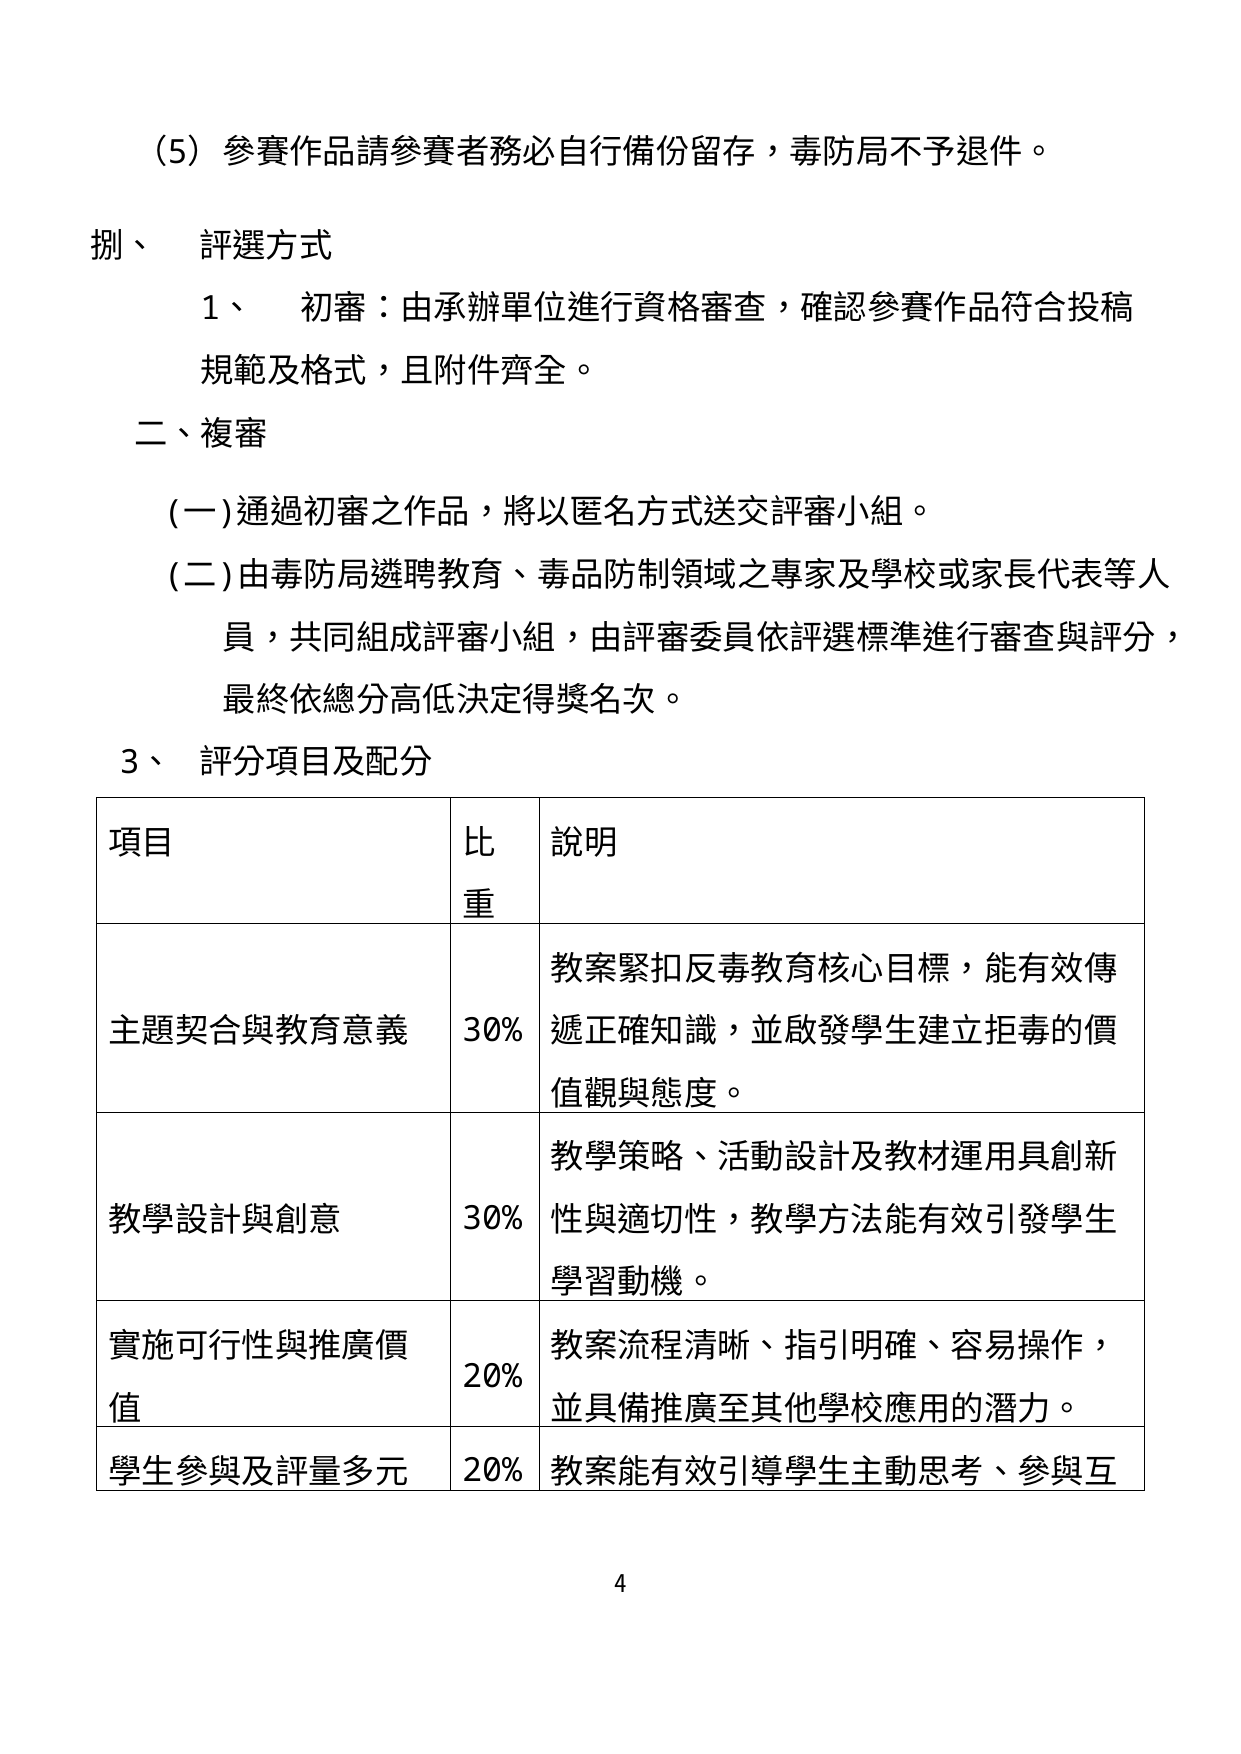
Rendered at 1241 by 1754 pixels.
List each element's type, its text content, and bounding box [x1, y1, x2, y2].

text (一)通過初審之作品，將以匿名方式送交評審小組。 [119, 468, 1167, 530]
list 參賽作品請參賽者務必自行備份留存，毒防局不予退件。 [134, 107, 1229, 170]
table_cell 教案能有效引導學生主動思考、參與互 [540, 1427, 1144, 1490]
table_cell 30% [451, 924, 539, 1112]
text (二)由毒防局遴聘教育、毒品防制領域之專家及學校或家長代表等人 [163, 530, 1197, 593]
table_header 比重 [451, 798, 539, 923]
table_header 說明 [540, 798, 1144, 923]
table_header 項目 [97, 798, 450, 923]
table_cell 教案緊扣反毒教育核心目標，能有效傳遞正確知識，並啟發學生建立拒毒的價值觀與態度。 [540, 924, 1144, 1112]
list 評分項目及配分 [119, 718, 1167, 780]
list 初審：由承辦單位進行資格審查，確認參賽作品符合投稿規範及格式，且附件齊全。 [200, 264, 1167, 389]
table_cell 30% [451, 1113, 539, 1300]
text 員，共同組成評審小組，由評審委員依評選標準進行審查與評分，最終依總分高低決定得獎名次。 [222, 593, 1167, 718]
table_cell 教學設計與創意 [97, 1113, 450, 1300]
text 二、複審 [75, 389, 1167, 451]
table_cell 實施可行性與推廣價值 [97, 1301, 450, 1426]
table_cell 主題契合與教育意義 [97, 924, 450, 1112]
list 評選方式 [90, 201, 1167, 264]
table_cell 教案流程清晰、指引明確、容易操作，並具備推廣至其他學校應用的潛力。 [540, 1301, 1144, 1426]
table_cell 學生參與及評量多元 [97, 1427, 450, 1490]
table_cell 教學策略、活動設計及教材運用具創新性與適切性，教學方法能有效引發學生學習動機。 [540, 1113, 1144, 1300]
table_cell 20% [451, 1427, 539, 1490]
table_cell 20% [451, 1301, 539, 1426]
